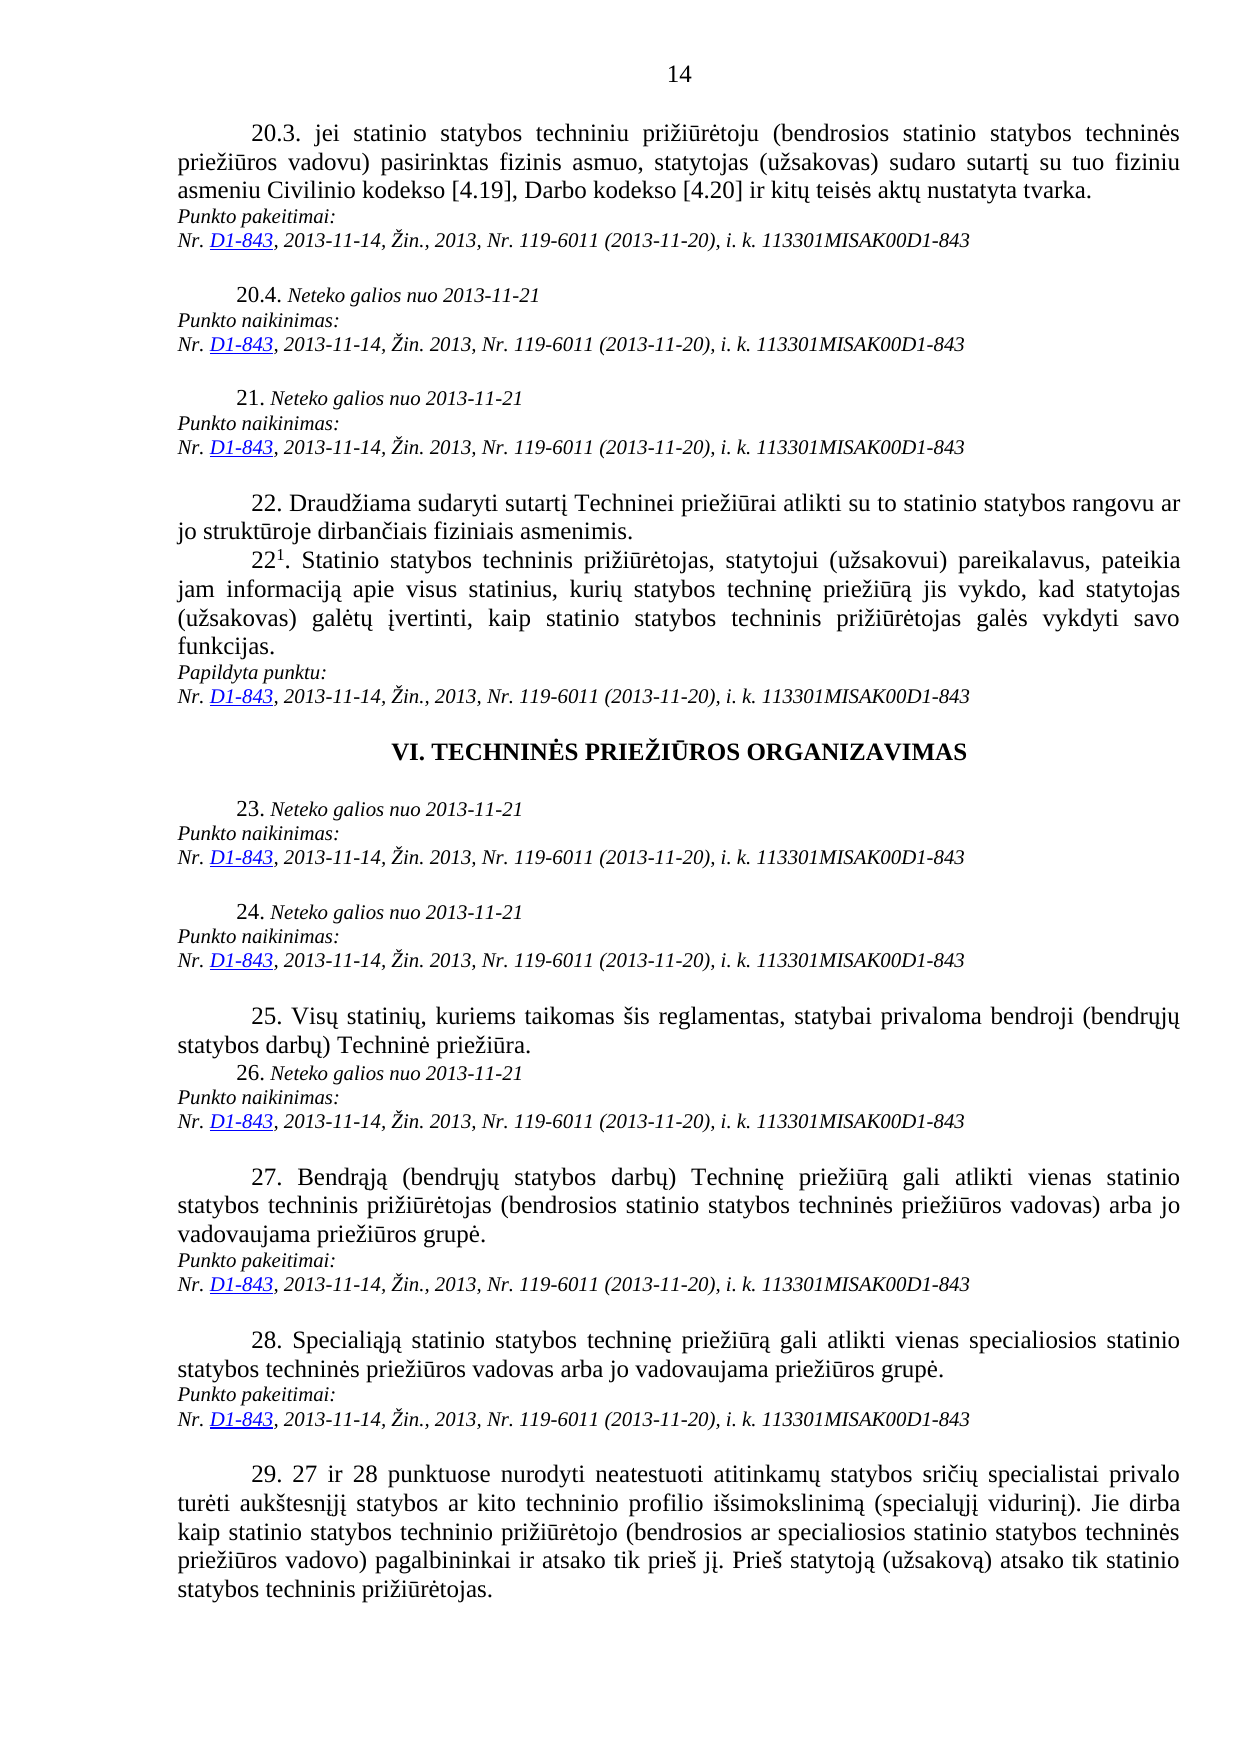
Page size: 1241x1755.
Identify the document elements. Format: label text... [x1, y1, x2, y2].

text Punkto naikinimas: [177, 411, 1181, 435]
text 29. 27 ir 28 punktuose nurodyti neatestuoti atitinkamų statybos sričių specialistai privalo turėti aukštesnįjį statybos ar kito techninio profilio išsimokslinimą (specialųjį vidurinį). Jie dirba kaip statinio statybos techninio prižiūrėtojo (bendrosios ar specialiosios statinio statybos techninės priežiūros vadovo) pagalbininkai ir atsako tik prieš jį. Prieš statytoją (užsakovą) atsako tik statinio statybos techninis prižiūrėtojas. [177, 1459, 1181, 1603]
text Nr. D1-843, 2013-11-14, Žin. 2013, Nr. 119-6011 (2013-11-20), i. k. 113301MISAK00D1-843 [177, 1109, 1181, 1133]
text VI. TECHNINĖS PRIEŽIŪROS ORGANIZAVIMAS [177, 737, 1181, 766]
text Nr. D1-843, 2013-11-14, Žin., 2013, Nr. 119-6011 (2013-11-20), i. k. 113301MISAK00D1-843 [177, 1406, 1181, 1431]
text 27. Bendrąją (bendrųjų statybos darbų) Techninę priežiūrą gali atlikti vienas statinio statybos techninis prižiūrėtojas (bendrosios statinio statybos techninės priežiūros vadovas) arba jo vadovaujama priežiūros grupė. [177, 1162, 1181, 1248]
text 24. Neteko galios nuo 2013-11-21 [177, 898, 1181, 924]
text Punkto naikinimas: [177, 308, 1181, 332]
text Punkto naikinimas: [177, 924, 1181, 948]
text 25. Visų statinių, kuriems taikomas šis reglamentas, statybai privaloma bendroji (bendrųjų statybos darbų) Techninė priežiūra. [177, 1001, 1181, 1058]
text Nr. D1-843, 2013-11-14, Žin., 2013, Nr. 119-6011 (2013-11-20), i. k. 113301MISAK00D1-843 [177, 228, 1181, 252]
text 28. Specialiąją statinio statybos techninę priežiūrą gali atlikti vienas specialiosios statinio statybos techninės priežiūros vadovas arba jo vadovaujama priežiūros grupė. [177, 1325, 1181, 1382]
text 22. Draudžiama sudaryti sutartį Techninei priežiūrai atlikti su to statinio statybos rangovu ar jo struktūroje dirbančiais fiziniais asmenimis. [177, 488, 1181, 545]
text 21. Neteko galios nuo 2013-11-21 [177, 384, 1181, 411]
text Nr. D1-843, 2013-11-14, Žin. 2013, Nr. 119-6011 (2013-11-20), i. k. 113301MISAK00D1-843 [177, 435, 1181, 459]
text Nr. D1-843, 2013-11-14, Žin., 2013, Nr. 119-6011 (2013-11-20), i. k. 113301MISAK00D1-843 [177, 684, 1181, 708]
text Punkto pakeitimai: [177, 1382, 1181, 1406]
text Punkto naikinimas: [177, 821, 1181, 845]
text Papildyta punktu: [177, 660, 1181, 684]
text Punkto pakeitimai: [177, 204, 1181, 228]
text 26. Neteko galios nuo 2013-11-21 [177, 1058, 1181, 1085]
text Nr. D1-843, 2013-11-14, Žin., 2013, Nr. 119-6011 (2013-11-20), i. k. 113301MISAK00D1-843 [177, 1272, 1181, 1296]
text Punkto pakeitimai: [177, 1248, 1181, 1272]
text Nr. D1-843, 2013-11-14, Žin. 2013, Nr. 119-6011 (2013-11-20), i. k. 113301MISAK00D1-843 [177, 845, 1181, 869]
text Nr. D1-843, 2013-11-14, Žin. 2013, Nr. 119-6011 (2013-11-20), i. k. 113301MISAK00D1-843 [177, 948, 1181, 972]
text 221. Statinio statybos techninis prižiūrėtojas, statytojui (užsakovui) pareikalavus, pateikia jam informaciją apie visus statinius, kurių statybos techninę priežiūrą jis vykdo, kad statytojas (užsakovas) galėtų įvertinti, kaip statinio statybos techninis prižiūrėtojas galės vykdyti savo funkcijas. [177, 545, 1181, 660]
text Punkto naikinimas: [177, 1085, 1181, 1109]
text 20.3. jei statinio statybos techniniu prižiūrėtoju (bendrosios statinio statybos techninės priežiūros vadovu) pasirinktas fizinis asmuo, statytojas (užsakovas) sudaro sutartį su tuo fiziniu asmeniu Civilinio kodekso [4.19], Darbo kodekso [4.20] ir kitų teisės aktų nustatyta tvarka. [177, 118, 1181, 204]
text 20.4. Neteko galios nuo 2013-11-21 [177, 281, 1181, 308]
text 23. Neteko galios nuo 2013-11-21 [177, 794, 1181, 821]
text Nr. D1-843, 2013-11-14, Žin. 2013, Nr. 119-6011 (2013-11-20), i. k. 113301MISAK00D1-843 [177, 332, 1181, 356]
